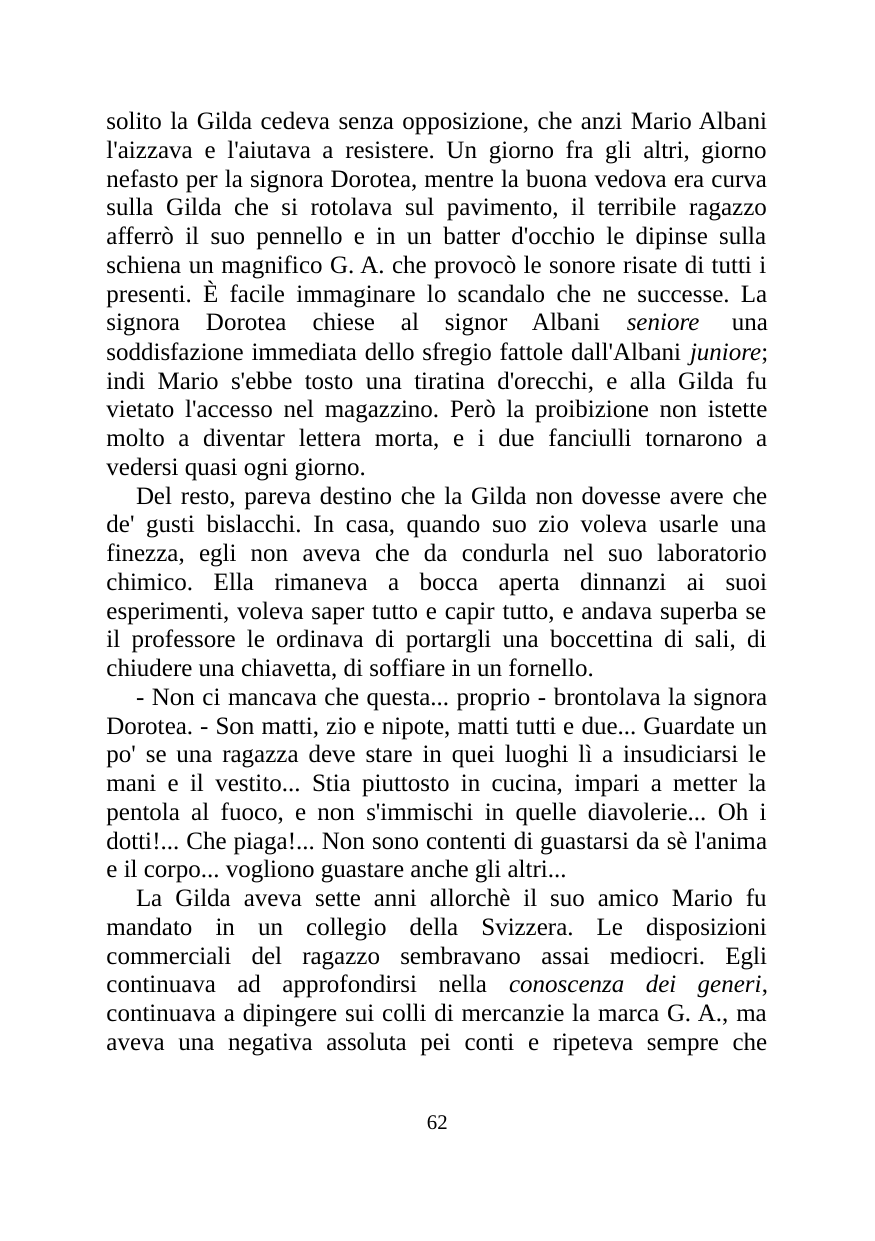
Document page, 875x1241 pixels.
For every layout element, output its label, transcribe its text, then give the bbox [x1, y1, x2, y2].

text solito la Gilda cedeva senza opposizione, che anzi Mario Albani l'aizzava e l'aiutava a resistere. Un giorno fra gli altri, giorno nefasto per la signora Dorotea, mentre la buona vedova era curva sulla Gilda che si rotolava sul pavimento, il terribile ragazzo afferrò il suo pennello e in un batter d'occhio le dipinse sulla schiena un magnifico G. A. che provocò le sonore risate di tutti i presenti. È facile immaginare lo scandalo che ne successe. La signora Dorotea chiese al signor Albani seniore una soddisfazione immediata dello sfregio fattole dall'Albani juniore; indi Mario s'ebbe tosto una tiratina d'orecchi, e alla Gilda fu vietato l'accesso nel magazzino. Però la proibizione non istette molto a diventar lettera morta, e i due fanciulli tornarono a vedersi quasi ogni giorno. [106, 106, 768, 481]
text Del resto, pareva destino che la Gilda non dovesse avere che de' gusti bislacchi. In casa, quando suo zio voleva usarle una finezza, egli non aveva che da condurla nel suo laboratorio chimico. Ella rimaneva a bocca aperta dinnanzi ai suoi esperimenti, voleva saper tutto e capir tutto, e andava superba se il professore le ordinava di portargli una boccettina di sali, di chiudere una chiavetta, di soffiare in un fornello. [106, 481, 768, 682]
text La Gilda aveva sette anni allorchè il suo amico Mario fu mandato in un collegio della Svizzera. Le disposizioni commerciali del ragazzo sembravano assai mediocri. Egli continuava ad approfondirsi nella conoscenza dei generi, continuava a dipingere sui colli di mercanzie la marca G. A., ma aveva una negativa assoluta pei conti e ripeteva sempre che [106, 883, 768, 1056]
text - Non ci mancava che questa... proprio - brontolava la signora Dorotea. - Son matti, zio e nipote, matti tutti e due... Guardate un po' se una ragazza deve stare in quei luoghi lì a insudiciarsi le mani e il vestito... Stia piuttosto in cucina, impari a metter la pentola al fuoco, e non s'immischi in quelle diavolerie... Oh i dotti!... Che piaga!... Non sono contenti di guastarsi da sè l'anima e il corpo... vogliono guastare anche gli altri... [106, 682, 768, 883]
